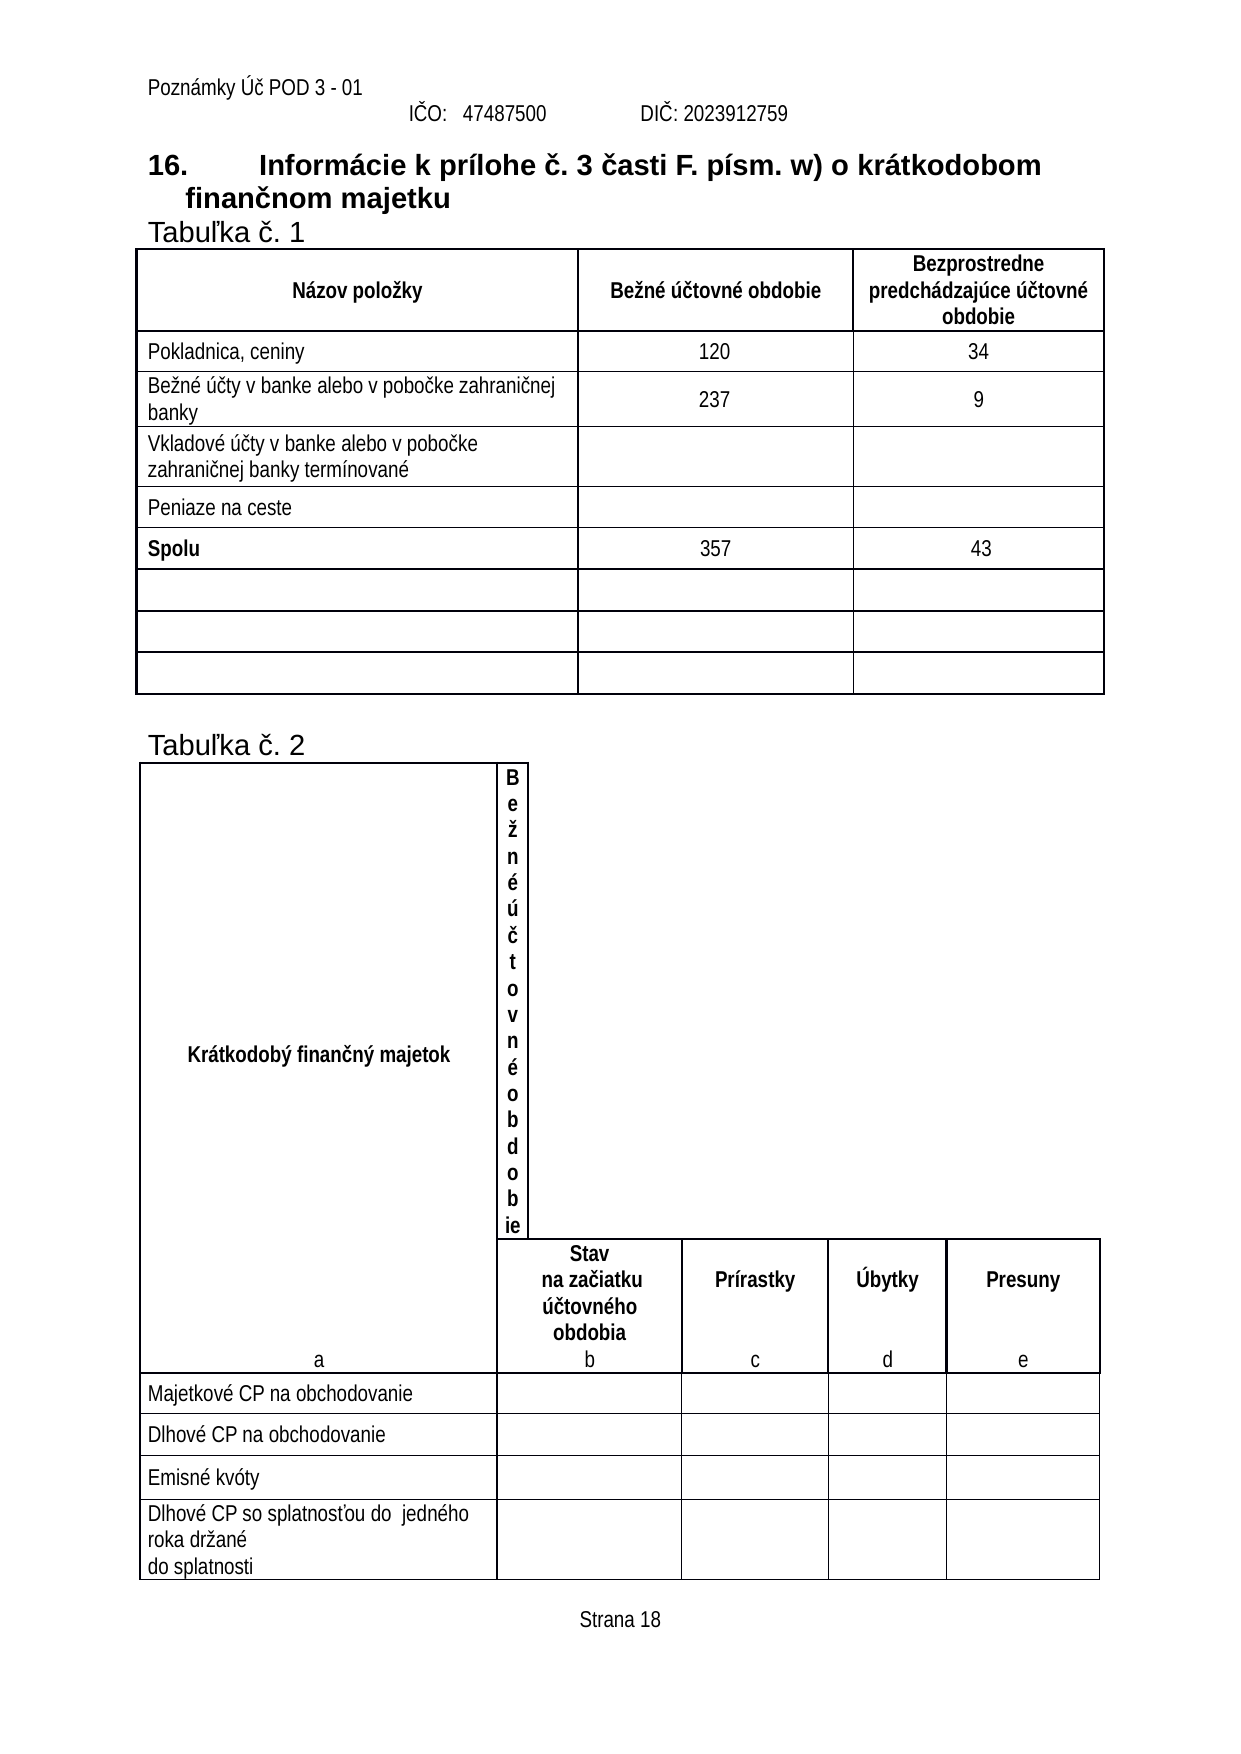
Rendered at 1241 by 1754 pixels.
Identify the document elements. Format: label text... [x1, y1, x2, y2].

table_cell [579, 427, 853, 486]
table_cell [498, 1414, 681, 1454]
table_cell [829, 1414, 946, 1454]
table_cell [829, 1500, 946, 1579]
table_header Bežné účtovné obdobie [579, 250, 852, 329]
table_cell Stav na začiatku účtovného obdobia [498, 1240, 681, 1346]
table_cell [682, 1414, 828, 1454]
table_cell Peniaze na ceste [138, 487, 577, 527]
table_cell [498, 1374, 681, 1413]
table_cell Presuny [948, 1240, 1099, 1346]
table_cell 9 [854, 372, 1103, 426]
table_header Názov položky [138, 250, 577, 329]
table_header [529, 762, 682, 1238]
table_cell e [948, 1346, 1099, 1372]
table_cell c [683, 1346, 827, 1372]
table_cell [579, 570, 853, 610]
table_cell [138, 653, 577, 692]
table_header [828, 762, 946, 1238]
list Informácie k prílohe č. 3 časti F. písm. w) o krátkodobom finančnom majetku [148, 148, 1092, 215]
table_cell 43 [854, 528, 1103, 568]
text Tabuľka č. 2 [148, 728, 1092, 762]
text Tabuľka č. 1 [148, 215, 1092, 248]
table_cell [138, 570, 577, 610]
table_cell [498, 1456, 681, 1499]
table_cell Spolu [138, 528, 577, 568]
table_cell 357 [579, 528, 853, 568]
table_cell [854, 653, 1103, 692]
table_cell Prírastky [683, 1240, 827, 1346]
table_cell Vkladové účty v banke alebo v pobočke zahraničnej banky termínované [138, 427, 577, 486]
table_cell Úbytky [829, 1240, 945, 1346]
table_cell [947, 1456, 1099, 1499]
table_header Krátkodobý finančný majetok [141, 764, 496, 1346]
table_cell [829, 1374, 946, 1413]
table_cell [947, 1500, 1099, 1579]
table_cell [947, 1414, 1099, 1454]
table_cell [829, 1456, 946, 1499]
table_cell 120 [579, 332, 853, 371]
table_cell Majetkové CP na obchodovanie [141, 1374, 496, 1413]
table_cell [854, 487, 1103, 527]
table_cell [854, 570, 1103, 610]
table_cell [579, 653, 853, 692]
table_cell [498, 1500, 681, 1579]
table_cell [854, 612, 1103, 651]
table_header [946, 762, 1100, 1238]
table_cell a [141, 1346, 496, 1372]
table_cell Bežné účty v banke alebo v pobočke zahraničnej banky [138, 372, 577, 426]
table_cell [682, 1456, 828, 1499]
table_cell [682, 1374, 828, 1413]
table_header Bezprostredne predchádzajúce účtovné obdobie [854, 250, 1103, 329]
table_header [682, 762, 828, 1238]
table_cell [854, 427, 1103, 486]
table_cell Dlhové CP so splatnosťou do jedného roka držané do splatnosti [141, 1500, 496, 1579]
table_cell b [498, 1346, 681, 1372]
table_cell [682, 1500, 828, 1579]
table_cell [579, 612, 853, 651]
table_cell 34 [854, 332, 1103, 371]
table_cell d [829, 1346, 945, 1372]
table_cell [947, 1374, 1099, 1413]
table_cell Pokladnica, ceniny [138, 332, 577, 371]
table_header Bežné účtovné obdobie [498, 764, 527, 1238]
table_cell [579, 487, 853, 527]
table_cell [138, 612, 577, 651]
table_cell Dlhové CP na obchodovanie [141, 1414, 496, 1454]
table_cell 237 [579, 372, 853, 426]
table_cell Emisné kvóty [141, 1456, 496, 1499]
